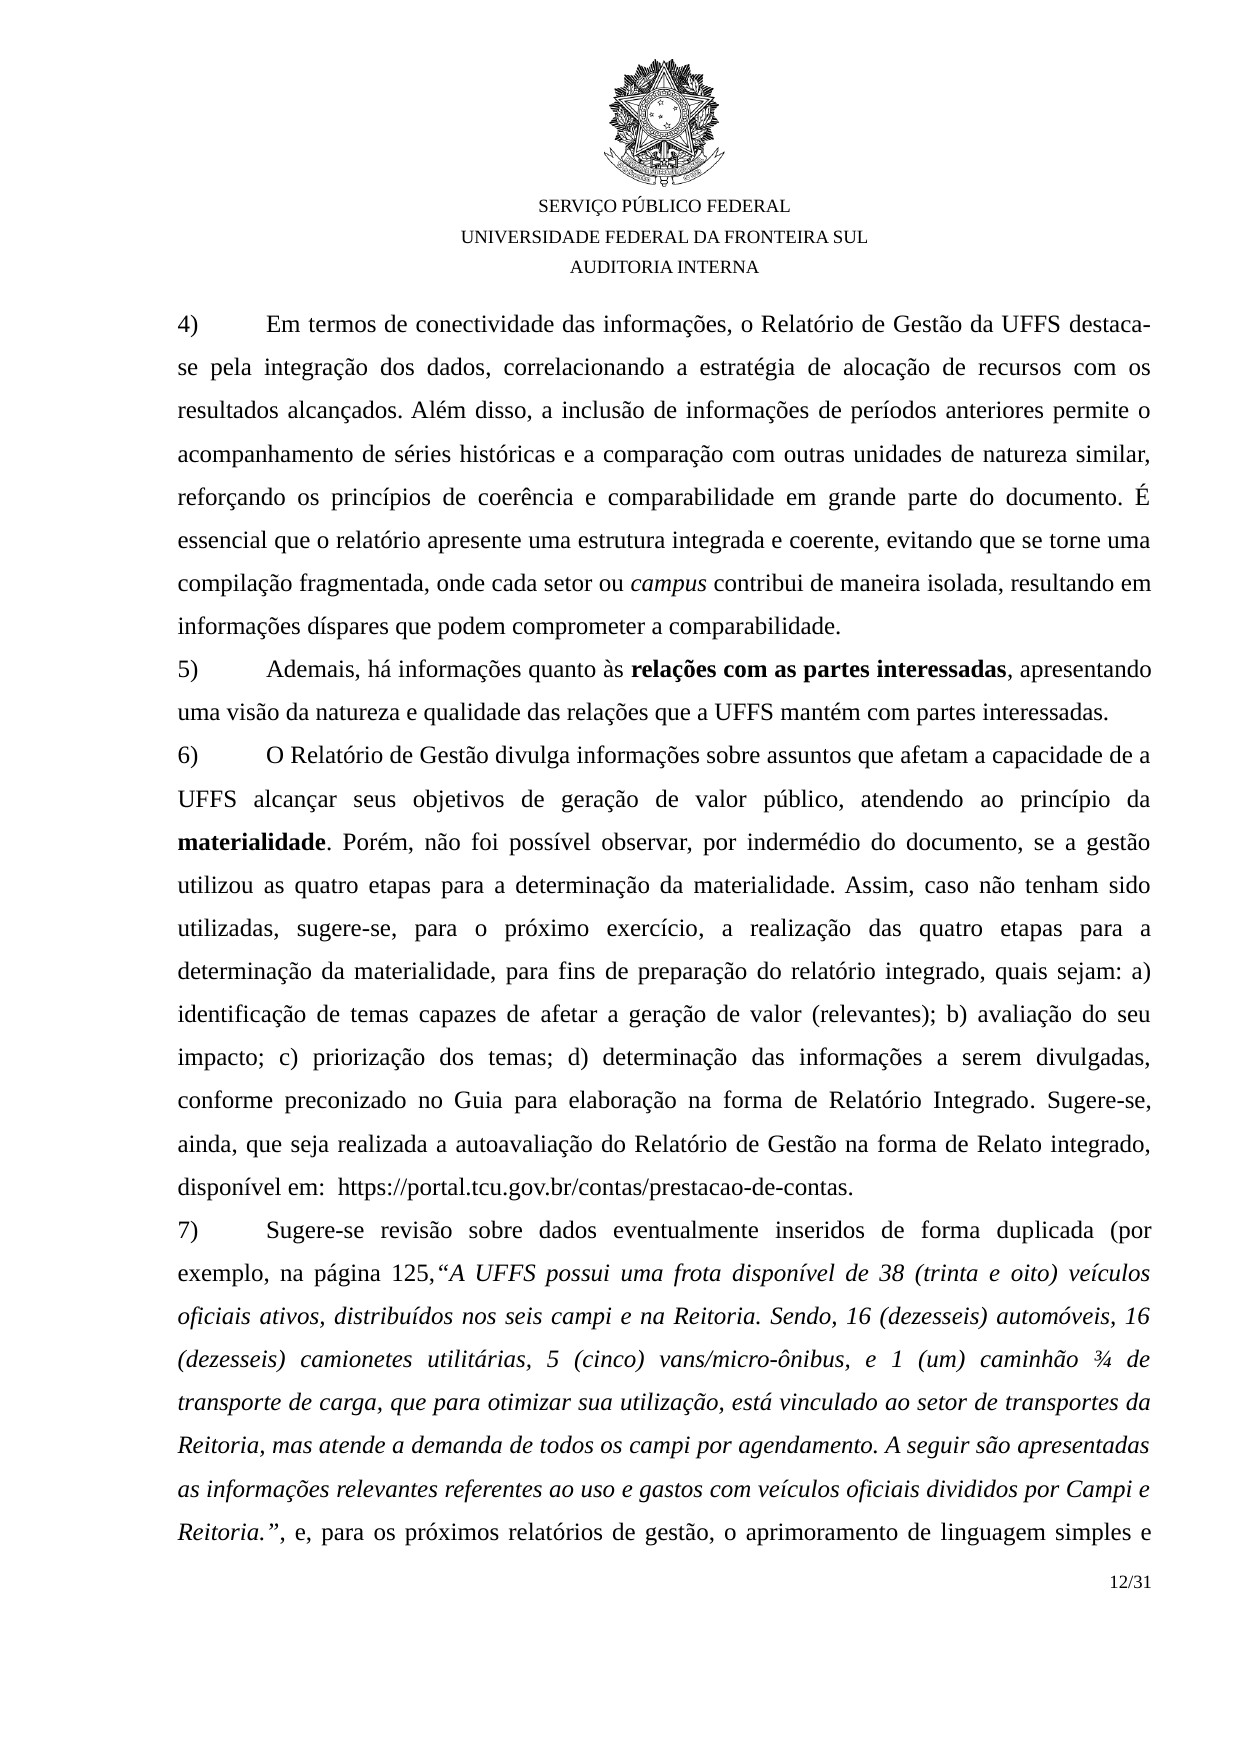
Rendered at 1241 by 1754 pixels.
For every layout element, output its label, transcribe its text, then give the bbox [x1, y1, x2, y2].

text 7) Sugere-se revisão sobre dados eventualmente inseridos de forma duplicada (por exemplo, na página 125,“A UFFS possui uma frota disponível de 38 (trinta e oito) veículos oficiais ativos, distribuídos nos seis campi e na Reitoria. Sendo, 16 (dezesseis) automóveis, 16 (dezesseis) camionetes utilitárias, 5 (cinco) vans/micro-ônibus, e 1 (um) caminhão ¾ de transporte de carga, que para otimizar sua utilização, está vinculado ao setor de transportes da Reitoria, mas atende a demanda de todos os campi por agendamento. A seguir são apresentadas as informações relevantes referentes ao uso e gastos com veículos oficiais divididos por Campi e Reitoria.”, e, para os próximos relatórios de gestão, o aprimoramento de linguagem simples e [177, 1215, 1152, 1546]
text 6) O Relatório de Gestão divulga informações sobre assuntos que afetam a capacidade de a UFFS alcançar seus objetivos de geração de valor público, atendendo ao princípio da materialidade. Porém, não foi possível observar, por indermédio do documento, se a gestão utilizou as quatro etapas para a determinação da materialidade. Assim, caso não tenham sido utilizadas, sugere-se, para o próximo exercício, a realização das quatro etapas para a determinação da materialidade, para fins de preparação do relatório integrado, quais sejam: a) identificação de temas capazes de afetar a geração de valor (relevantes); b) avaliação do seu impacto; c) priorização dos temas; d) determinação das informações a serem divulgadas, conforme preconizado no Guia para elaboração na forma de Relatório Integrado. Sugere-se, ainda, que seja realizada a autoavaliação do Relatório de Gestão na forma de Relato integrado, disponível em: https://portal.tcu.gov.br/contas/prestacao-de-contas. [177, 741, 1152, 1201]
text 5) Ademais, há informações quanto às relações com as partes interessadas, apresentando uma visão da natureza e qualidade das relações que a UFFS mantém com partes interessadas. [177, 654, 1152, 726]
text 4) Em termos de conectividade das informações, o Relatório de Gestão da UFFS destaca-se pela integração dos dados, correlacionando a estratégia de alocação de recursos com os resultados alcançados. Além disso, a inclusão de informações de períodos anteriores permite o acompanhamento de séries históricas e a comparação com outras unidades de natureza similar, reforçando os princípios de coerência e comparabilidade em grande parte do documento. É essencial que o relatório apresente uma estrutura integrada e coerente, evitando que se torne uma compilação fragmentada, onde cada setor ou campus contribui de maneira isolada, resultando em informações díspares que podem comprometer a comparabilidade. [177, 309, 1152, 640]
